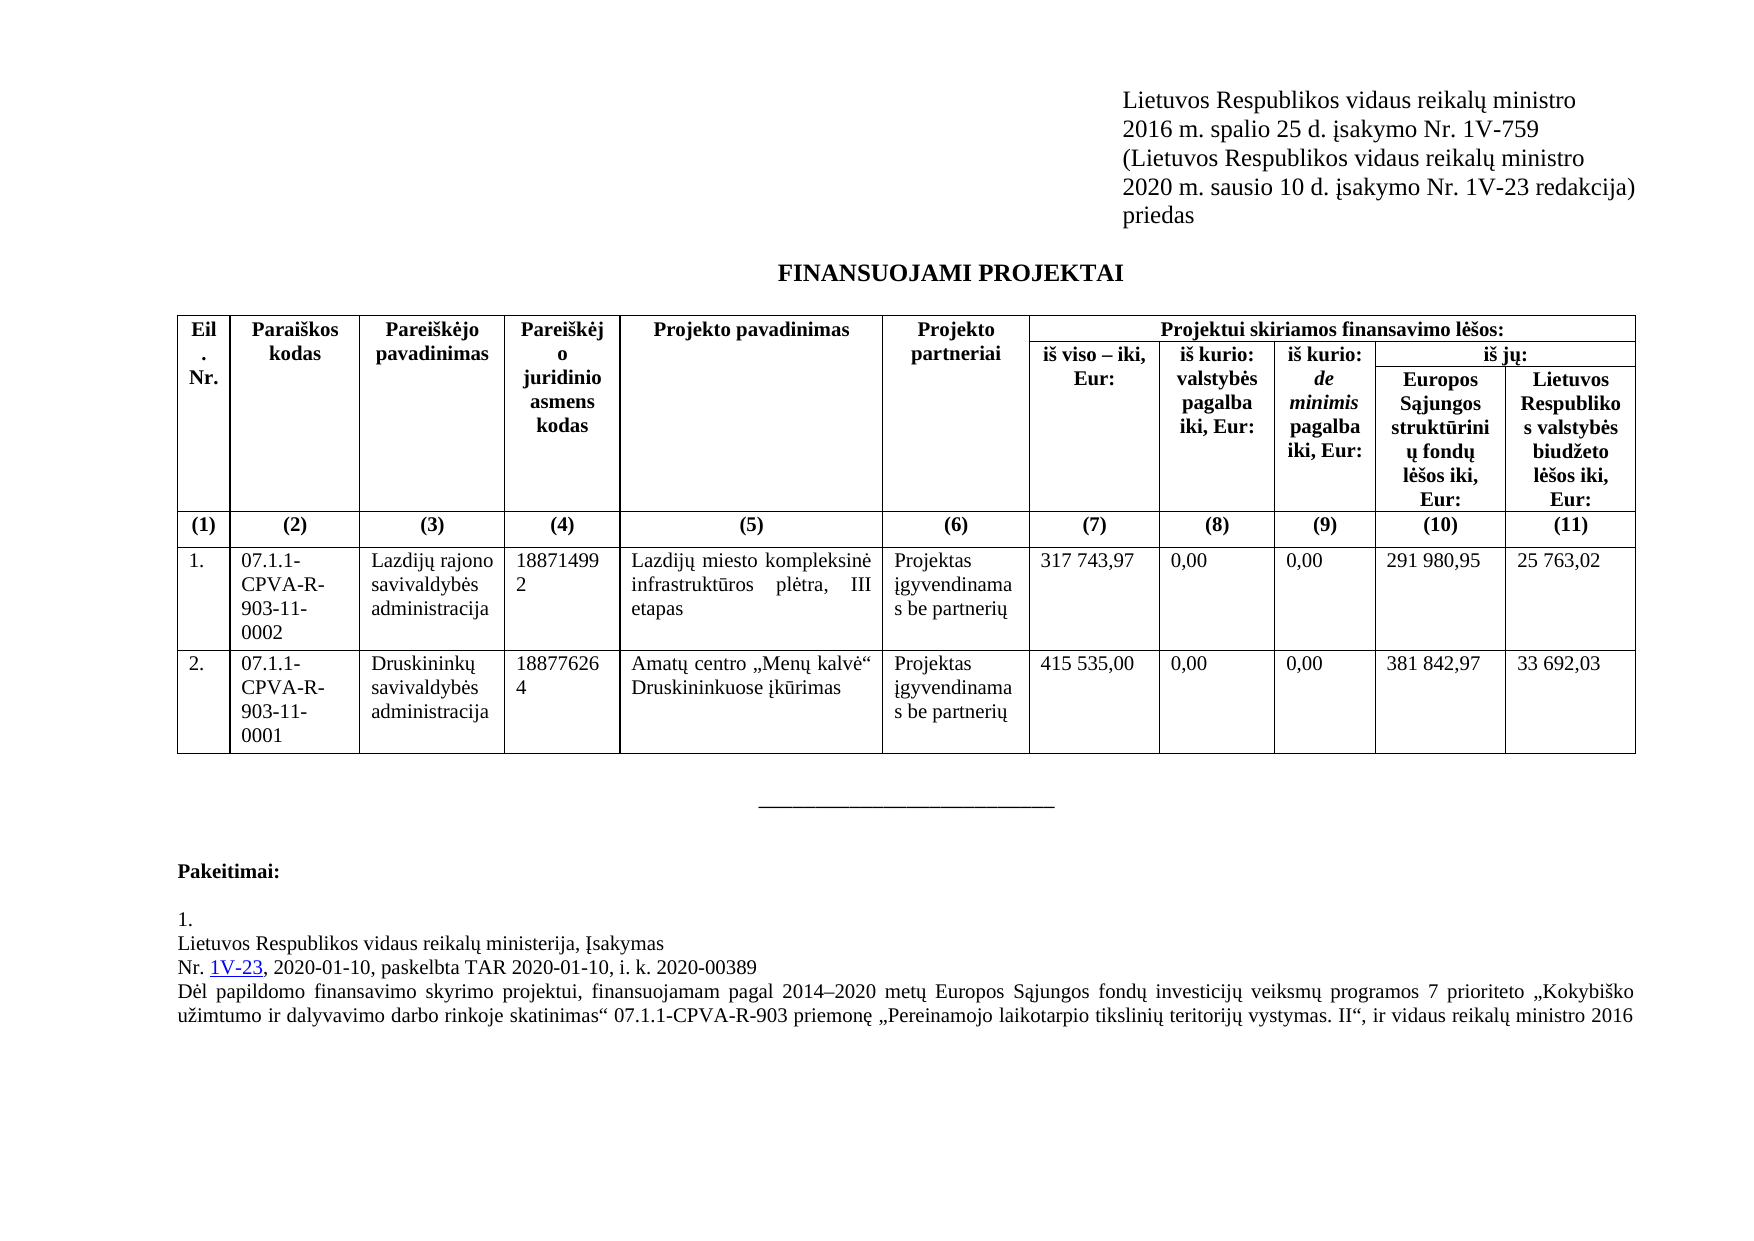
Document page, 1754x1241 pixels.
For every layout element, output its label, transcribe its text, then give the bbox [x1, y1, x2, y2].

text Lietuvos Respublikos vidaus reikalų ministerija, Įsakymas [177, 931, 1636, 955]
table_cell Druskininkų savivaldybės administracija [360, 651, 504, 753]
table_cell Europos Sąjungos struktūrinių fondų lėšos iki, Eur: [1376, 367, 1505, 511]
table_cell (4) [505, 512, 619, 547]
table_cell (5) [621, 512, 882, 547]
table_cell iš viso – iki, Eur: [1030, 342, 1159, 511]
table_cell Lietuvos Respublikos valstybės biudžeto lėšos iki, Eur: [1506, 367, 1635, 511]
table_cell 415 535,00 [1030, 651, 1159, 753]
table_header Pareiškėjo pavadinimas [360, 316, 504, 511]
table_header Projekto pavadinimas [621, 316, 882, 511]
text __________________________ [177, 783, 1636, 811]
table_cell Lazdijų miesto kompleksinė infrastruktūros plėtra, III etapas [621, 548, 882, 650]
text Dėl papildomo finansavimo skyrimo projektui, finansuojamam pagal 2014–2020 metų Europos Sąjungos fondų investicijų veiksmų programos 7 prioriteto „Kokybiško užimtumo ir dalyvavimo darbo rinkoje skatinimas“ 07.1.1-CPVA-R-903 priemonę „Pereinamojo laikotarpio tikslinių teritorijų vystymas. II“, ir vidaus reikalų ministro 2016 [177, 979, 1636, 1027]
text 2020 m. sausio 10 d. įsakymo Nr. 1V-23 redakcija) [1122, 172, 1636, 200]
table_cell (10) [1376, 512, 1505, 547]
text Lietuvos Respublikos vidaus reikalų ministro [1122, 85, 1636, 114]
table_cell (9) [1275, 512, 1375, 547]
table_header Paraiškos kodas [231, 316, 359, 511]
table_cell 07.1.1-CPVA-R-903-11-0001 [231, 651, 359, 753]
table_cell 2. [178, 651, 229, 753]
table_cell 0,00 [1275, 548, 1375, 650]
table_cell 317 743,97 [1030, 548, 1159, 650]
text 2016 m. spalio 25 d. įsakymo Nr. 1V-759 [1122, 114, 1636, 143]
table_cell 1. [178, 548, 229, 650]
table_cell 0,00 [1160, 651, 1274, 753]
table_cell 33 692,03 [1506, 651, 1635, 753]
table_cell 0,00 [1160, 548, 1274, 650]
table_cell 188776264 [505, 651, 619, 753]
text 1. [177, 907, 1636, 931]
table_cell 25 763,02 [1506, 548, 1635, 650]
table_cell Amatų centro „Menų kalvė“ Druskininkuose įkūrimas [621, 651, 882, 753]
table_cell 291 980,95 [1376, 548, 1505, 650]
text priedas [1122, 200, 1636, 229]
table_cell (6) [883, 512, 1029, 547]
table_header Projekto partneriai [883, 316, 1029, 511]
text (Lietuvos Respublikos vidaus reikalų ministro [1122, 143, 1636, 172]
table_cell iš kurio: valstybės pagalba iki, Eur: [1160, 342, 1274, 511]
table_cell 381 842,97 [1376, 651, 1505, 753]
text Nr. 1V-23, 2020-01-10, paskelbta TAR 2020-01-10, i. k. 2020-00389 [177, 955, 1636, 979]
table_cell Projektas įgyvendinamas be partnerių [883, 548, 1029, 650]
table_cell (3) [360, 512, 504, 547]
table_cell Projektas įgyvendinamas be partnerių [883, 651, 1029, 753]
table_header Eil. Nr. [178, 316, 229, 511]
table_header Projektui skiriamos finansavimo lėšos: [1030, 316, 1635, 341]
table_cell 07.1.1-CPVA-R-903-11-0002 [231, 548, 359, 650]
text Pakeitimai: [177, 859, 1636, 883]
table_cell (11) [1506, 512, 1635, 547]
table_cell 0,00 [1275, 651, 1375, 753]
table_cell (7) [1030, 512, 1159, 547]
table_cell (8) [1160, 512, 1274, 547]
table_cell Lazdijų rajono savivaldybės administracija [360, 548, 504, 650]
table_cell (1) [178, 512, 229, 547]
table_cell (2) [231, 512, 359, 547]
table_cell iš jų: [1376, 342, 1635, 366]
table_header Pareiškėjo juridinio asmens kodas [505, 316, 619, 511]
table_cell 188714992 [505, 548, 619, 650]
table_cell iš kurio: de minimis pagalba iki, Eur: [1275, 342, 1375, 511]
text FINANSUOJAMI PROJEKTAI [177, 258, 1636, 287]
